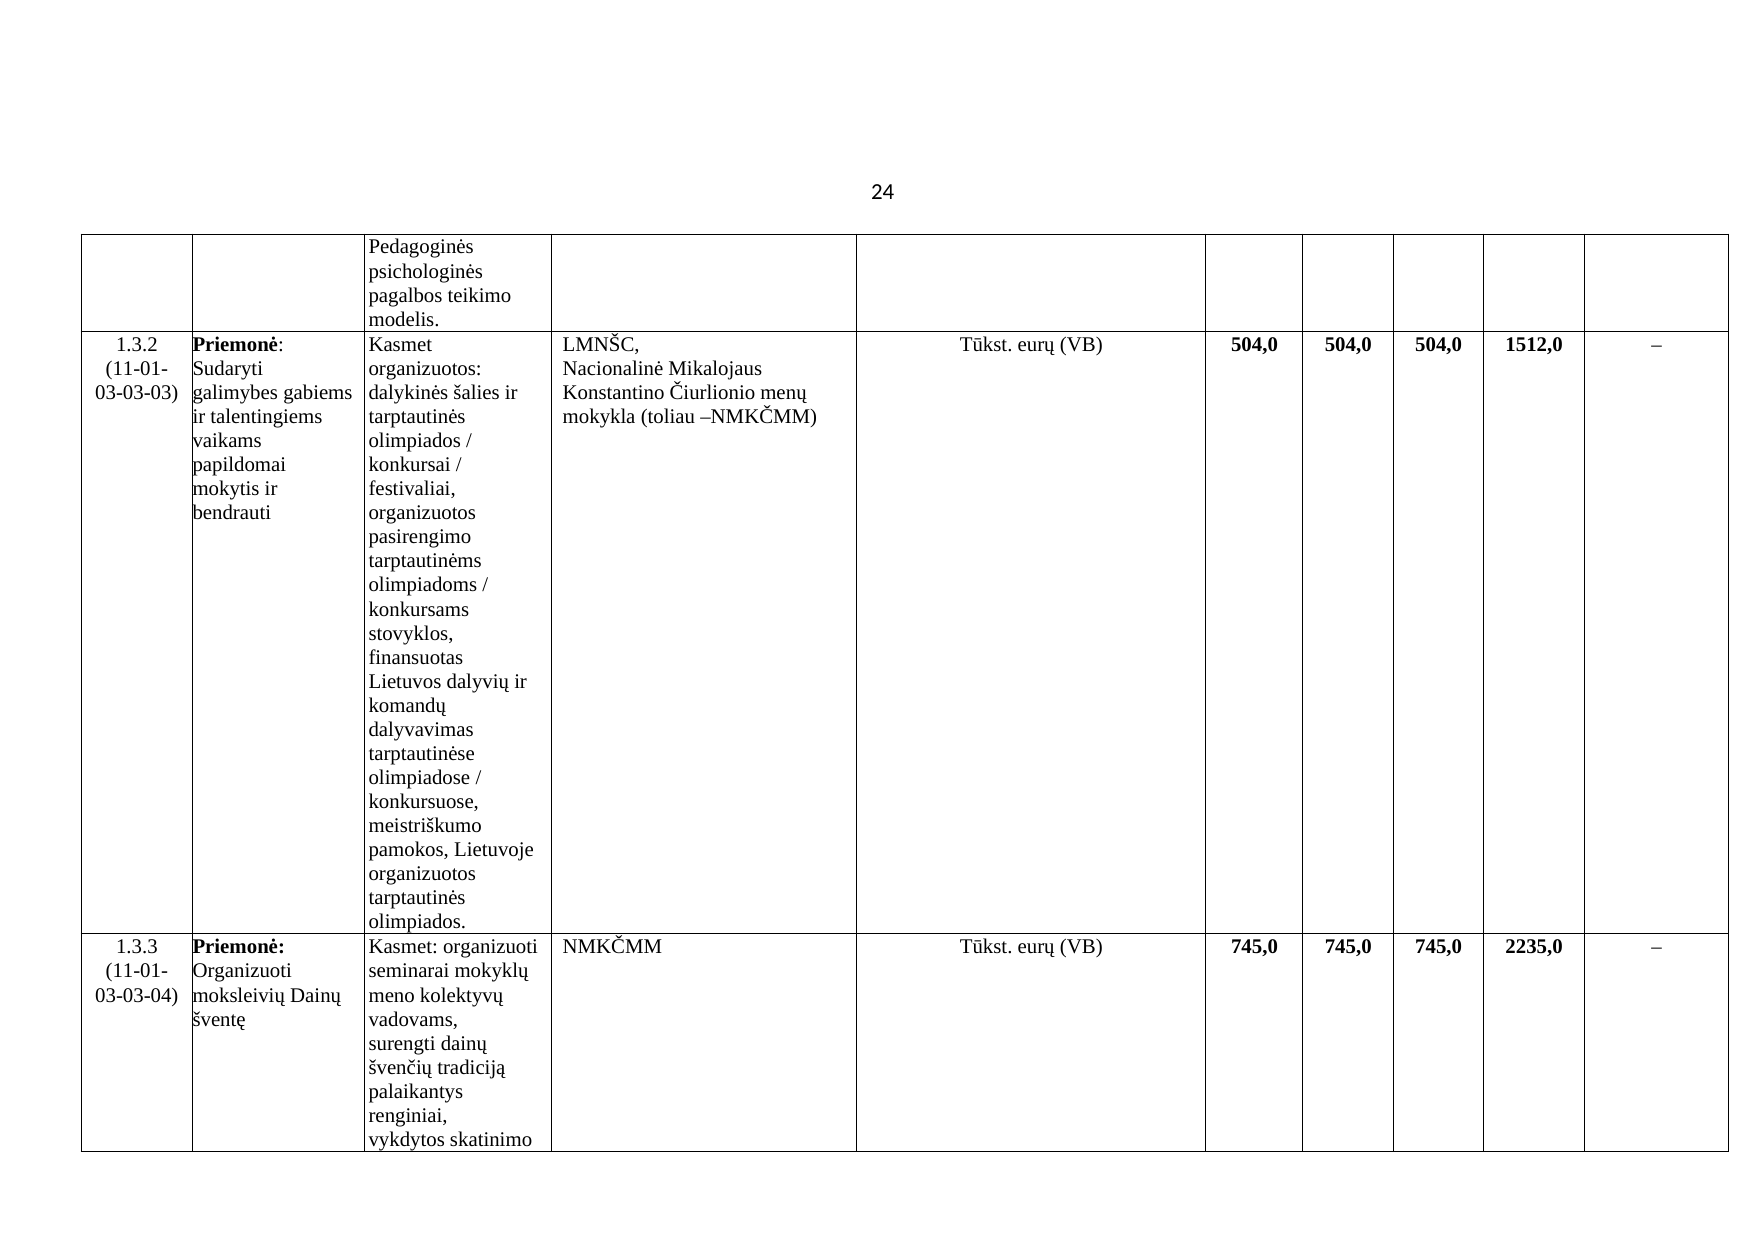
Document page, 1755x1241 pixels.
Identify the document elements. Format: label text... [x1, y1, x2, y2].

table_cell 745,0 [1206, 934, 1302, 1151]
table_cell 504,0 [1303, 332, 1393, 933]
table_cell [552, 235, 856, 331]
table_cell [857, 235, 1205, 331]
table_cell 504,0 [1206, 332, 1302, 933]
table_cell 1.3.2 (11-01-03-03-03) [82, 332, 192, 933]
table_cell [82, 235, 192, 331]
table_cell [1484, 235, 1584, 331]
table_cell – [1585, 332, 1728, 933]
table_cell [193, 235, 364, 331]
table_cell 1.3.3 (11-01-03-03-04) [82, 934, 192, 1151]
table_cell LMNŠC, Nacionalinė Mikalojaus Konstantino Čiurlionio menų mokykla (toliau –NMKČMM) [552, 332, 856, 933]
table_cell Kasmet organizuotos: dalykinės šalies ir tarptautinės olimpiados / konkursai / festivaliai, organizuotos pasirengimo tarptautinėms olimpiadoms / konkursams stovyklos, finansuotas Lietuvos dalyvių ir komandų dalyvavimas tarptautinėse olimpiadose / konkursuose, meistriškumo pamokos, Lietuvoje organizuotos tarptautinės olimpiados. [365, 332, 551, 933]
table_cell [1729, 933, 1735, 1151]
table_cell [1585, 235, 1728, 331]
table_cell 1512,0 [1484, 332, 1584, 933]
table_cell – [1585, 934, 1728, 1151]
table_cell [1206, 235, 1302, 331]
table_cell NMKČMM [552, 934, 856, 1151]
table_cell 745,0 [1303, 934, 1393, 1151]
table_cell [1303, 235, 1393, 331]
table_cell Pedagoginės psichologinės pagalbos teikimo modelis. [365, 235, 551, 331]
table_cell 504,0 [1394, 332, 1483, 933]
table_cell Priemonė: Organizuoti moksleivių Dainų šventę [193, 934, 364, 1151]
table_cell [1394, 235, 1483, 331]
table_cell [1729, 234, 1735, 331]
table_cell Tūkst. eurų (VB) [857, 332, 1205, 933]
table_cell 2235,0 [1484, 934, 1584, 1151]
table_cell Tūkst. eurų (VB) [857, 934, 1205, 1151]
table_cell Priemonė: Sudaryti galimybes gabiems ir talentingiems vaikams papildomai mokytis ir bendrauti [193, 332, 364, 933]
table_cell [1729, 331, 1735, 933]
table_cell 745,0 [1394, 934, 1483, 1151]
table_cell Kasmet: organizuoti seminarai mokyklų meno kolektyvų vadovams, surengti dainų švenčių tradiciją palaikantys renginiai, vykdytos skatinimo [365, 934, 551, 1151]
